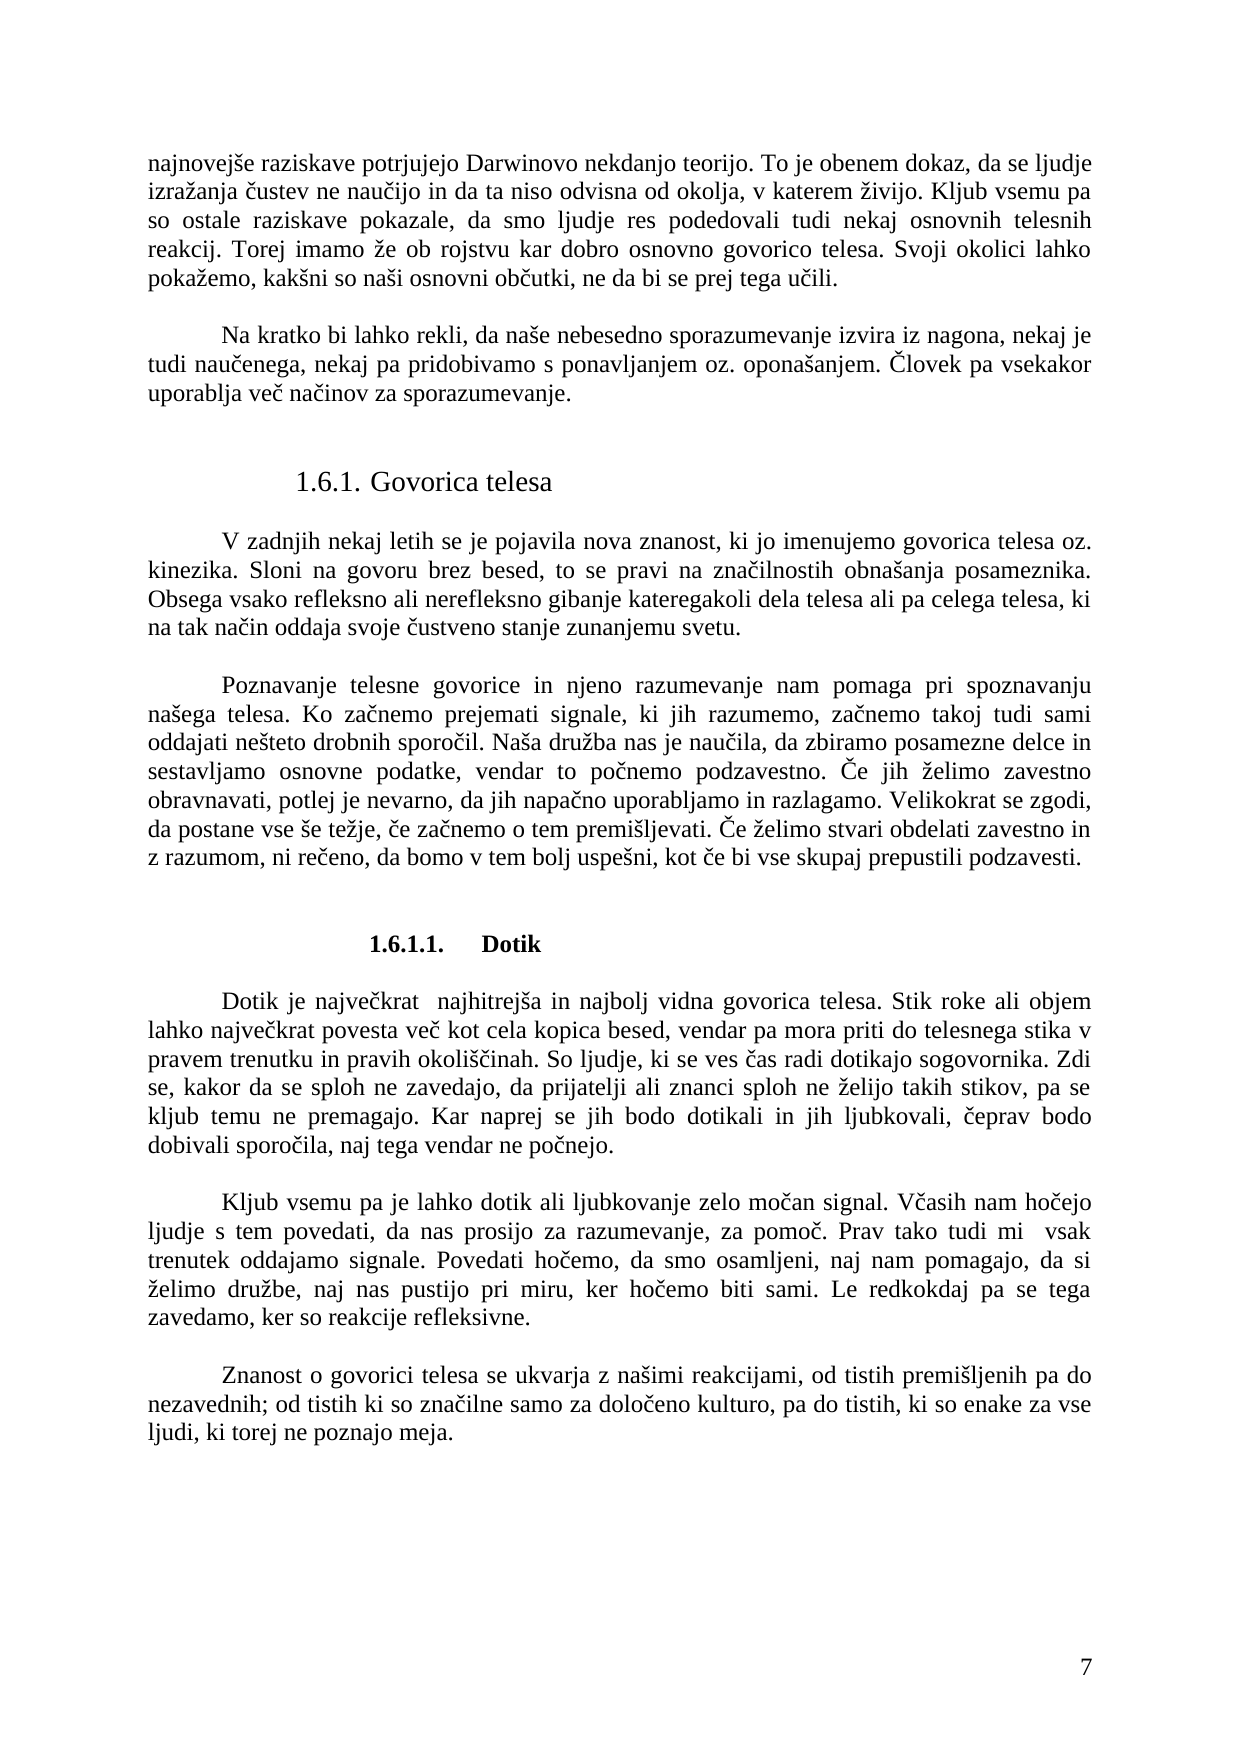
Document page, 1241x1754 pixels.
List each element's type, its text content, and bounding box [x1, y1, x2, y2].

list Dotik [369, 929, 1093, 957]
text Na kratko bi lahko rekli, da naše nebesedno sporazumevanje izvira iz nagona, nekaj je tudi naučenega, nekaj pa pridobivamo s ponavljanjem oz. oponašanjem. Človek pa vsekakor uporablja več načinov za sporazumevanje. [148, 320, 1093, 406]
list Govorica telesa [295, 464, 1093, 497]
text Poznavanje telesne govorice in njeno razumevanje nam pomaga pri spoznavanju našega telesa. Ko začnemo prejemati signale, ki jih razumemo, začnemo takoj tudi sami oddajati nešteto drobnih sporočil. Naša družba nas je naučila, da zbiramo posamezne delce in sestavljamo osnovne podatke, vendar to počnemo podzavestno. Če jih želimo zavestno obravnavati, potlej je nevarno, da jih napačno uporabljamo in razlagamo. Velikokrat se zgodi, da postane vse še težje, če začnemo o tem premišljevati. Če želimo stvari obdelati zavestno in z razumom, ni rečeno, da bomo v tem bolj uspešni, kot če bi vse skupaj prepustili podzavesti. [148, 670, 1093, 871]
text najnovejše raziskave potrjujejo Darwinovo nekdanjo teorijo. To je obenem dokaz, da se ljudje izražanja čustev ne naučijo in da ta niso odvisna od okolja, v katerem živijo. Kljub vsemu pa so ostale raziskave pokazale, da smo ljudje res podedovali tudi nekaj osnovnih telesnih reakcij. Torej imamo že ob rojstvu kar dobro osnovno govorico telesa. Svoji okolici lahko pokažemo, kakšni so naši osnovni občutki, ne da bi se prej tega učili. [148, 148, 1093, 291]
text Znanost o govorici telesa se ukvarja z našimi reakcijami, od tistih premišljenih pa do nezavednih; od tistih ki so značilne samo za določeno kulturo, pa do tistih, ki so enake za vse ljudi, ki torej ne poznajo meja. [148, 1360, 1093, 1446]
text Dotik je največkrat najhitrejša in najbolj vidna govorica telesa. Stik roke ali objem lahko največkrat povesta več kot cela kopica besed, vendar pa mora priti do telesnega stika v pravem trenutku in pravih okoliščinah. So ljudje, ki se ves čas radi dotikajo sogovornika. Zdi se, kakor da se sploh ne zavedajo, da prijatelji ali znanci sploh ne želijo takih stikov, pa se kljub temu ne premagajo. Kar naprej se jih bodo dotikali in jih ljubkovali, čeprav bodo dobivali sporočila, naj tega vendar ne počnejo. [148, 986, 1093, 1159]
text V zadnjih nekaj letih se je pojavila nova znanost, ki jo imenujemo govorica telesa oz. kinezika. Sloni na govoru brez besed, to se pravi na značilnostih obnašanja posameznika. Obsega vsako refleksno ali nerefleksno gibanje kateregakoli dela telesa ali pa celega telesa, ki na tak način oddaja svoje čustveno stanje zunanjemu svetu. [148, 526, 1093, 641]
text Kljub vsemu pa je lahko dotik ali ljubkovanje zelo močan signal. Včasih nam hočejo ljudje s tem povedati, da nas prosijo za razumevanje, za pomoč. Prav tako tudi mi vsak trenutek oddajamo signale. Povedati hočemo, da smo osamljeni, naj nam pomagajo, da si želimo družbe, naj nas pustijo pri miru, ker hočemo biti sami. Le redkokdaj pa se tega zavedamo, ker so reakcije refleksivne. [148, 1187, 1093, 1331]
